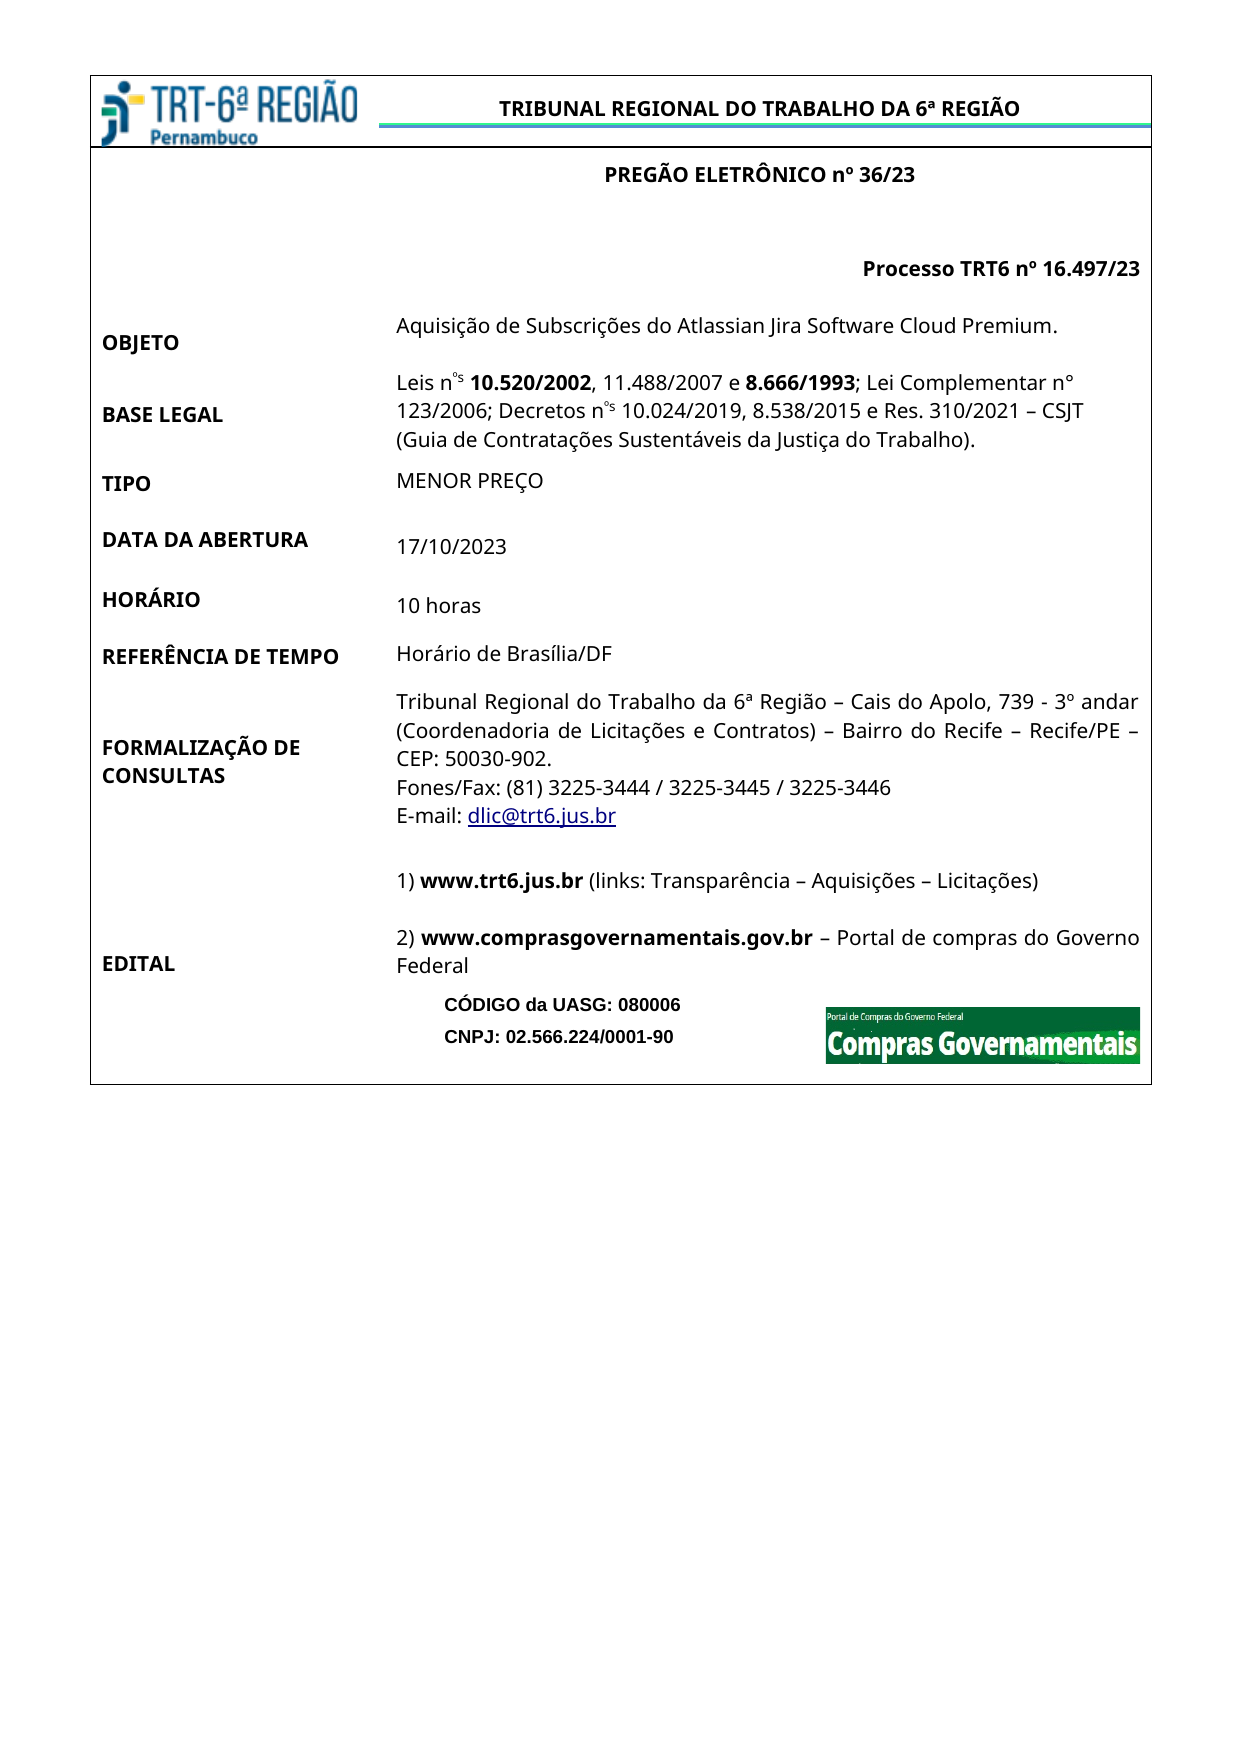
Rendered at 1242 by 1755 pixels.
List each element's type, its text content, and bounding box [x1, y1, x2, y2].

table_cell 17/10/2023 [385, 507, 1151, 567]
table_cell Aquisição de Subscrições do Atlassian Jira Software Cloud Premium. [385, 311, 1151, 368]
table_header [91, 76, 368, 146]
table_cell EDITAL [91, 837, 385, 1083]
table_cell MENOR PREÇO [385, 454, 1151, 507]
table_cell 10 horas [385, 567, 1151, 626]
table_cell HORÁRIO [91, 567, 385, 626]
table_cell DATA DA ABERTURA [91, 507, 385, 567]
table_cell TIPO [91, 454, 385, 507]
table_cell OBJETO [91, 311, 385, 368]
table_cell REFERÊNCIA DE TEMPO [91, 626, 385, 680]
table_cell Horário de Brasília/DF [385, 626, 1151, 680]
table_cell Leis nºs 10.520/2002, 11.488/2007 e 8.666/1993; Lei Complementar n° 123/2006; Decretos nºs 10.024/2019, 8.538/2015 e Res. 310/2021 – CSJT (Guia de Contratações Sustentáveis da Justiça do Trabalho). [385, 368, 1151, 453]
table_header TRIBUNAL REGIONAL DO TRABALHO DA 6ª REGIÃO [368, 76, 1151, 146]
table_cell Tribunal Regional do Trabalho da 6ª Região – Cais do Apolo, 739 - 3º andar (Coordenadoria de Licitações e Contratos) – Bairro do Recife – Recife/PE – CEP: 50030-902. Fones/Fax: (81) 3225-3444 / 3225-3445 / 3225-3446 E-mail: dlic@trt6.jus.br [385, 680, 1151, 837]
table_cell BASE LEGAL [91, 368, 385, 453]
table_cell FORMALIZAÇÃO DE CONSULTAS [91, 680, 385, 837]
table_cell 1) www.trt6.jus.br (links: Transparência – Aquisições – Licitações) 2) www.comprasgovernamentais.gov.br – Portal de compras do Governo Federal [385, 837, 1151, 1083]
table_cell PREGÃO ELETRÔNICO nº 36/23 [368, 148, 1151, 254]
table_cell Processo TRT6 nº 16.497/23 [91, 254, 1151, 311]
table_cell [91, 148, 368, 254]
table_header [155, 140, 163, 146]
